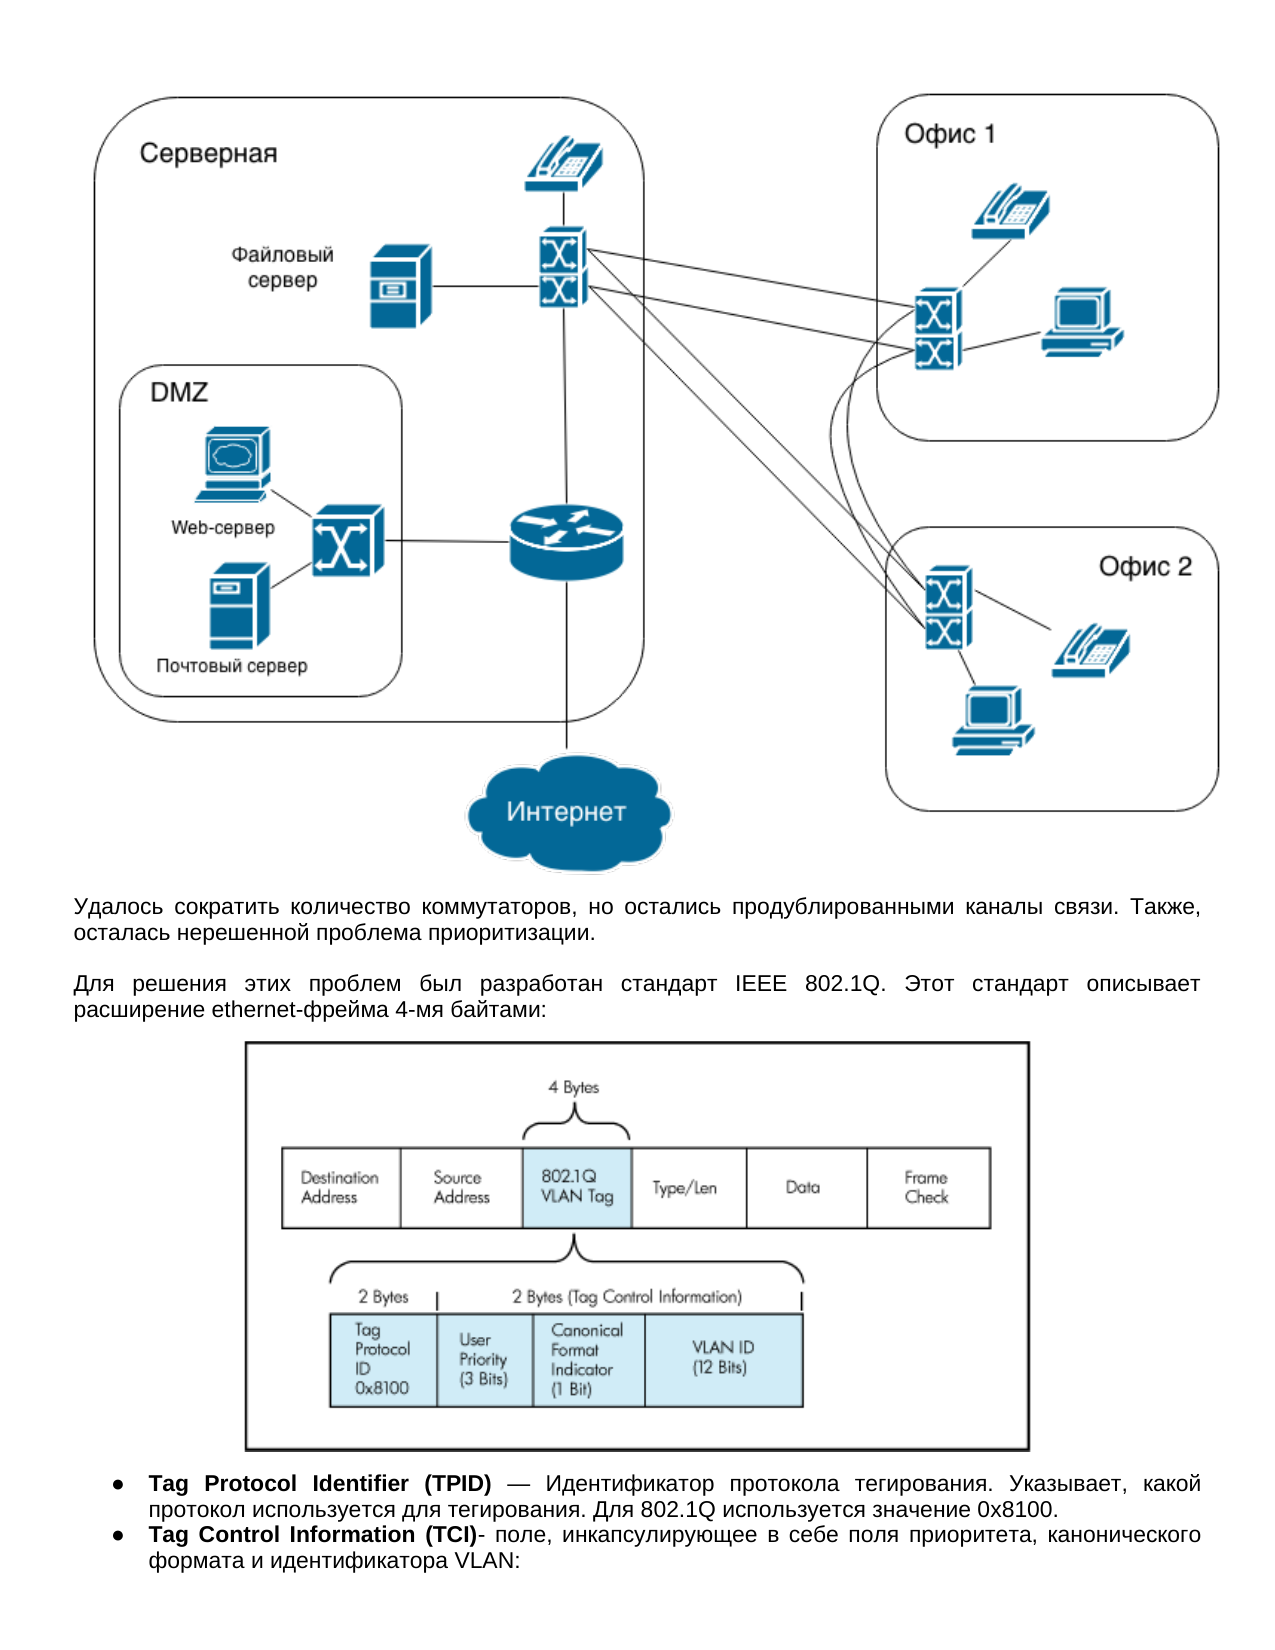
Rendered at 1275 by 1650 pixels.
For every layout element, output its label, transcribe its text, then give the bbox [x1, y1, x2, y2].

text Для решения этих проблем был разработан стандарт IEEE 802.1Q. Этот стандарт описывает расширение ethernet-фрейма 4-мя байтами: [73, 971, 1202, 1022]
list Tag Control Information (TCI)- поле, инкапсулирующее в себе поля приоритета, канонического формата и идентификатора VLAN: [111, 1522, 1202, 1573]
picture [244, 1041, 1031, 1452]
list Tag Protocol Identifier (TPID) — Идентификатор протокола тегирования. Указывает, какой протокол используется для тегирования. Для 802.1Q используется значение 0x8100. [111, 1471, 1202, 1522]
text Удалось сократить количество коммутаторов, но остались продублированными каналы связи. Также, осталась нерешенной проблема приоритизации. [73, 894, 1202, 945]
picture [92, 92, 1220, 876]
